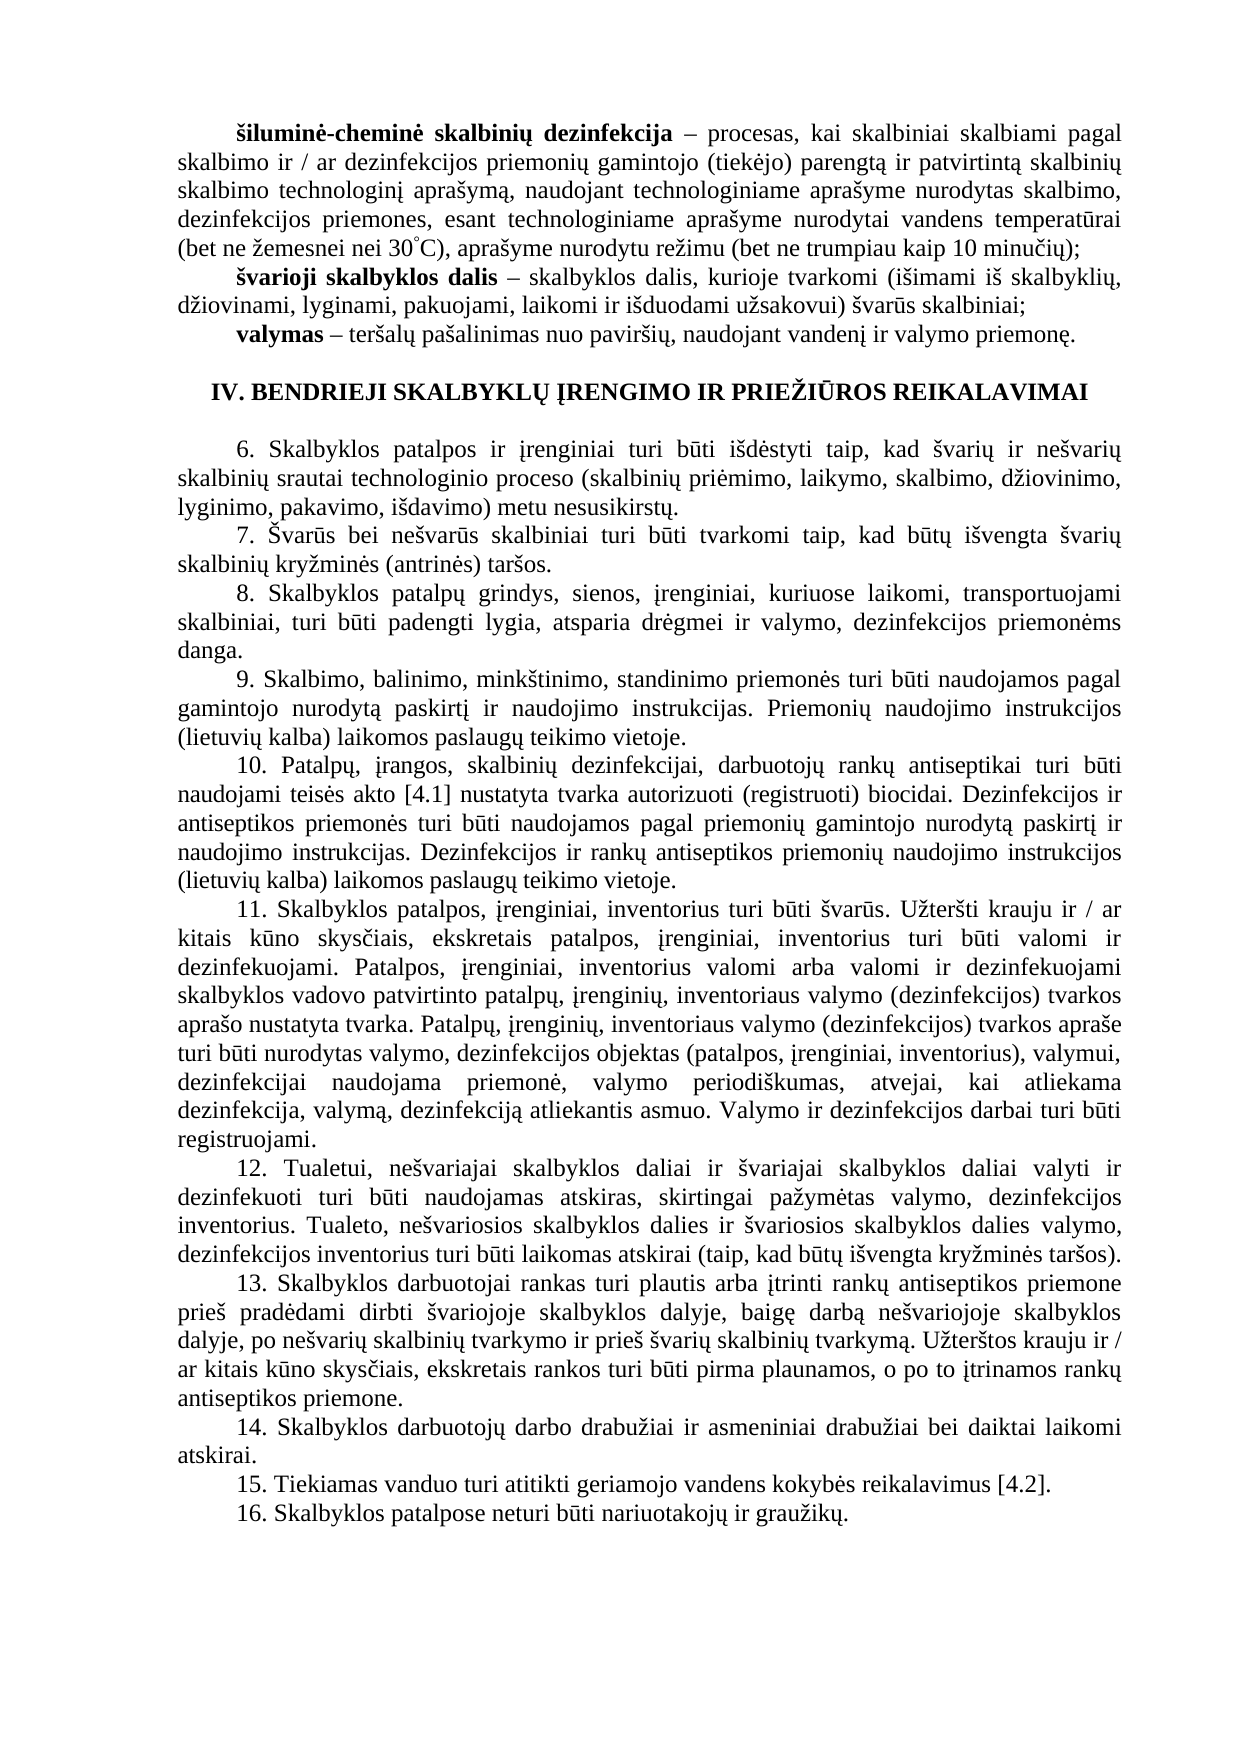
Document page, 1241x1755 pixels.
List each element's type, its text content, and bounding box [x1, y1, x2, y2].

text 14. Skalbyklos darbuotojų darbo drabužiai ir asmeniniai drabužiai bei daiktai laikomi atskirai. [177, 1412, 1122, 1469]
text 16. Skalbyklos patalpose neturi būti nariuotakojų ir graužikų. [177, 1498, 1122, 1527]
text 7. Švarūs bei nešvarūs skalbiniai turi būti tvarkomi taip, kad būtų išvengta švarių skalbinių kryžminės (antrinės) taršos. [177, 521, 1122, 578]
text 8. Skalbyklos patalpų grindys, sienos, įrenginiai, kuriuose laikomi, transportuojami skalbiniai, turi būti padengti lygia, atsparia drėgmei ir valymo, dezinfekcijos priemonėms danga. [177, 578, 1122, 664]
text švarioji skalbyklos dalis – skalbyklos dalis, kurioje tvarkomi (išimami iš skalbyklių, džiovinami, lyginami, pakuojami, laikomi ir išduodami užsakovui) švarūs skalbiniai; [177, 262, 1122, 319]
text 12. Tualetui, nešvariajai skalbyklos daliai ir švariajai skalbyklos daliai valyti ir dezinfekuoti turi būti naudojamas atskiras, skirtingai pažymėtas valymo, dezinfekcijos inventorius. Tualeto, nešvariosios skalbyklos dalies ir švariosios skalbyklos dalies valymo, dezinfekcijos inventorius turi būti laikomas atskirai (taip, kad būtų išvengta kryžminės taršos). [177, 1153, 1122, 1268]
text 11. Skalbyklos patalpos, įrenginiai, inventorius turi būti švarūs. Užteršti krauju ir / ar kitais kūno skysčiais, ekskretais patalpos, įrenginiai, inventorius turi būti valomi ir dezinfekuojami. Patalpos, įrenginiai, inventorius valomi arba valomi ir dezinfekuojami skalbyklos vadovo patvirtinto patalpų, įrenginių, inventoriaus valymo (dezinfekcijos) tvarkos aprašo nustatyta tvarka. Patalpų, įrenginių, inventoriaus valymo (dezinfekcijos) tvarkos apraše turi būti nurodytas valymo, dezinfekcijos objektas (patalpos, įrenginiai, inventorius), valymui, dezinfekcijai naudojama priemonė, valymo periodiškumas, atvejai, kai atliekama dezinfekcija, valymą, dezinfekciją atliekantis asmuo. Valymo ir dezinfekcijos darbai turi būti registruojami. [177, 894, 1122, 1153]
text 6. Skalbyklos patalpos ir įrenginiai turi būti išdėstyti taip, kad švarių ir nešvarių skalbinių srautai technologinio proceso (skalbinių priėmimo, laikymo, skalbimo, džiovinimo, lyginimo, pakavimo, išdavimo) metu nesusikirstų. [177, 434, 1122, 521]
text IV. BENDRIEJI SKALBYKLŲ ĮRENGIMO IR PRIEŽIŪROS REIKALAVIMAI [177, 377, 1122, 406]
text 13. Skalbyklos darbuotojai rankas turi plautis arba įtrinti rankų antiseptikos priemone prieš pradėdami dirbti švariojoje skalbyklos dalyje, baigę darbą nešvariojoje skalbyklos dalyje, po nešvarių skalbinių tvarkymo ir prieš švarių skalbinių tvarkymą. Užterštos krauju ir / ar kitais kūno skysčiais, ekskretais rankos turi būti pirma plaunamos, o po to įtrinamos rankų antiseptikos priemone. [177, 1268, 1122, 1412]
text 15. Tiekiamas vanduo turi atitikti geriamojo vandens kokybės reikalavimus [4.2]. [177, 1469, 1122, 1498]
text 10. Patalpų, įrangos, skalbinių dezinfekcijai, darbuotojų rankų antiseptikai turi būti naudojami teisės akto [4.1] nustatyta tvarka autorizuoti (registruoti) biocidai. Dezinfekcijos ir antiseptikos priemonės turi būti naudojamos pagal priemonių gamintojo nurodytą paskirtį ir naudojimo instrukcijas. Dezinfekcijos ir rankų antiseptikos priemonių naudojimo instrukcijos (lietuvių kalba) laikomos paslaugų teikimo vietoje. [177, 751, 1122, 894]
text 9. Skalbimo, balinimo, minkštinimo, standinimo priemonės turi būti naudojamos pagal gamintojo nurodytą paskirtį ir naudojimo instrukcijas. Priemonių naudojimo instrukcijos (lietuvių kalba) laikomos paslaugų teikimo vietoje. [177, 664, 1122, 751]
text valymas – teršalų pašalinimas nuo paviršių, naudojant vandenį ir valymo priemonę. [177, 319, 1122, 348]
text šiluminė-cheminė skalbinių dezinfekcija – procesas, kai skalbiniai skalbiami pagal skalbimo ir / ar dezinfekcijos priemonių gamintojo (tiekėjo) parengtą ir patvirtintą skalbinių skalbimo technologinį aprašymą, naudojant technologiniame aprašyme nurodytas skalbimo, dezinfekcijos priemones, esant technologiniame aprašyme nurodytai vandens temperatūrai (bet ne žemesnei nei 30°C), aprašyme nurodytu režimu (bet ne trumpiau kaip 10 minučių); [177, 118, 1122, 262]
